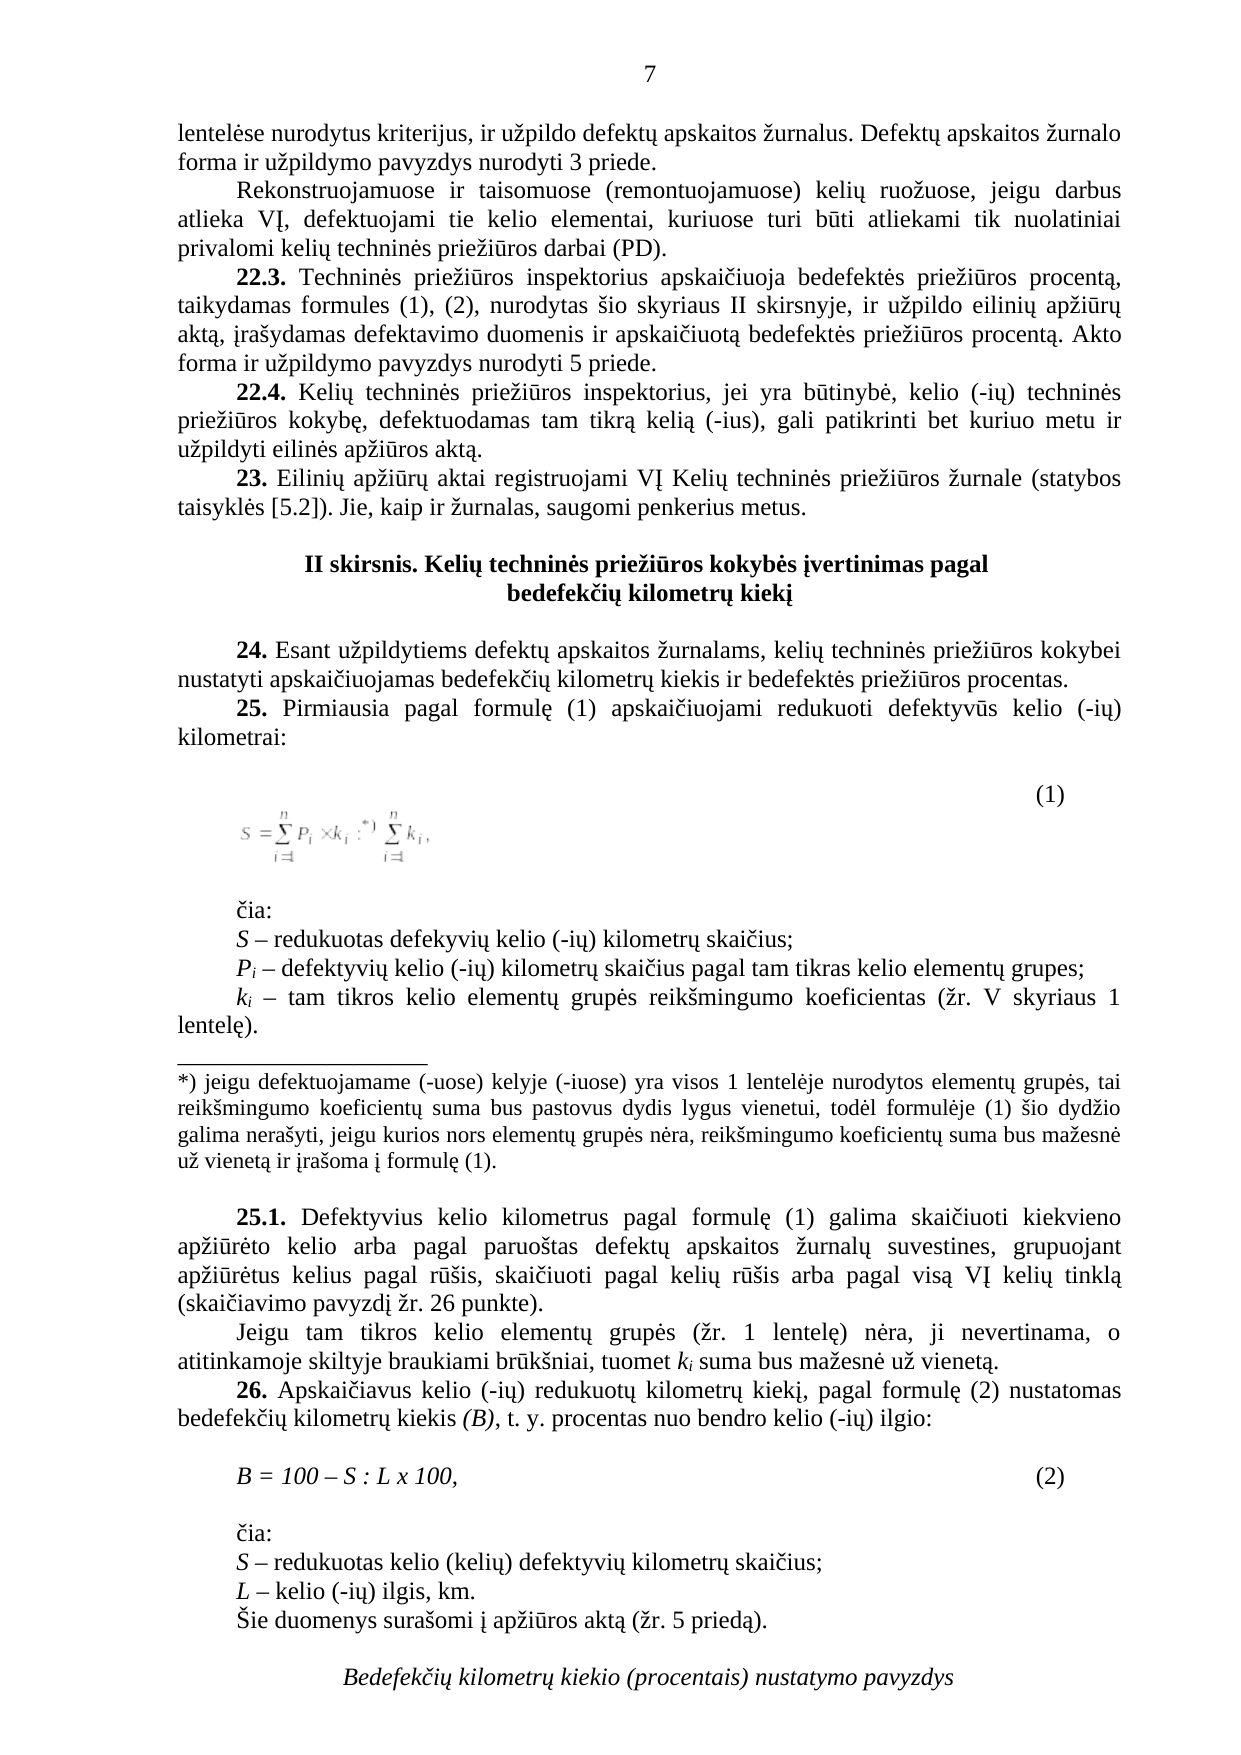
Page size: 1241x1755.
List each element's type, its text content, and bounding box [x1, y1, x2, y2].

text ____________________ [177, 1039, 1122, 1068]
text 25. Pirmiausia pagal formulę (1) apskaičiuojami redukuoti defektyvūs kelio (-ių) kilometrai: [177, 693, 1122, 751]
text Jeigu tam tikros kelio elementų grupės (žr. 1 lentelę) nėra, ji nevertinama, o atitinkamoje skiltyje braukiami brūkšniai, tuomet ki suma bus mažesnė už vienetą. [177, 1317, 1122, 1375]
text Pi – defektyvių kelio (-ių) kilometrų skaičius pagal tam tikras kelio elementų grupes; [177, 953, 1122, 982]
text 25.1. Defektyvius kelio kilometrus pagal formulę (1) galima skaičiuoti kiekvieno apžiūrėto kelio arba pagal paruoštas defektų apskaitos žurnalų suvestines, grupuojant apžiūrėtus kelius pagal rūšis, skaičiuoti pagal kelių rūšis arba pagal visą VĮ kelių tinklą (skaičiavimo pavyzdį žr. 26 punkte). [177, 1202, 1122, 1317]
text S – redukuotas kelio (kelių) defektyvių kilometrų skaičius; [177, 1547, 1122, 1576]
text B = 100 – S : L x 100, (2) [177, 1461, 1122, 1490]
text S – redukuotas defekyvių kelio (-ių) kilometrų skaičius; [177, 924, 1122, 953]
text Šie duomenys surašomi į apžiūros aktą (žr. 5 priedą). [177, 1605, 1122, 1633]
text 22.3. Techninės priežiūros inspektorius apskaičiuoja bedefektės priežiūros procentą, taikydamas formules (1), (2), nurodytas šio skyriaus II skirsnyje, ir užpildo eilinių apžiūrų aktą, įrašydamas defektavimo duomenis ir apskaičiuotą bedefektės priežiūros procentą. Akto forma ir užpildymo pavyzdys nurodyti 5 priede. [177, 262, 1122, 377]
text 24. Esant užpildytiems defektų apskaitos žurnalams, kelių techninės priežiūros kokybei nustatyti apskaičiuojamas bedefekčių kilometrų kiekis ir bedefektės priežiūros procentas. [177, 636, 1122, 693]
text ki – tam tikros kelio elementų grupės reikšmingumo koeficientas (žr. V skyriaus 1 lentelę). [177, 982, 1122, 1039]
text II skirsnis. Kelių techninės priežiūros kokybės įvertinimas pagal bedefekčių kilometrų kiekį [177, 549, 1122, 607]
text lentelėse nurodytus kriterijus, ir užpildo defektų apskaitos žurnalus. Defektų apskaitos žurnalo forma ir užpildymo pavyzdys nurodyti 3 priede. [177, 118, 1122, 176]
text 23. Eilinių apžiūrų aktai registruojami VĮ Kelių techninės priežiūros žurnale (statybos taisyklės [5.2]). Jie, kaip ir žurnalas, saugomi penkerius metus. [177, 463, 1122, 521]
text L – kelio (-ių) ilgis, km. [177, 1576, 1122, 1605]
text *) jeigu defektuojamame (-uose) kelyje (-iuose) yra visos 1 lentelėje nurodytos elementų grupės, tai reikšmingumo koeficientų suma bus pastovus dydis lygus vienetui, todėl formulėje (1) šio dydžio galima nerašyti, jeigu kurios nors elementų grupės nėra, reikšmingumo koeficientų suma bus mažesnė už vienetą ir įrašoma į formulę (1). [177, 1068, 1122, 1173]
text S = SUM(i=1,...,n)[Pi x ki]:*)SUM(i=1,...,n)[ki], (1) [177, 779, 1122, 867]
text Rekonstruojamuose ir taisomuose (remontuojamuose) kelių ruožuose, jeigu darbus atlieka VĮ, defektuojami tie kelio elementai, kuriuose turi būti atliekami tik nuolatiniai privalomi kelių techninės priežiūros darbai (PD). [177, 176, 1122, 262]
text 26. Apskaičiavus kelio (-ių) redukuotų kilometrų kiekį, pagal formulę (2) nustatomas bedefekčių kilometrų kiekis (B), t. y. procentas nuo bendro kelio (-ių) ilgio: [177, 1375, 1122, 1432]
text Bedefekčių kilometrų kiekio (procentais) nustatymo pavyzdys [177, 1662, 1122, 1691]
text 22.4. Kelių techninės priežiūros inspektorius, jei yra būtinybė, kelio (-ių) techninės priežiūros kokybę, defektuodamas tam tikrą kelią (-ius), gali patikrinti bet kuriuo metu ir užpildyti eilinės apžiūros aktą. [177, 377, 1122, 463]
text čia: [177, 1518, 1122, 1547]
text čia: [177, 896, 1122, 924]
